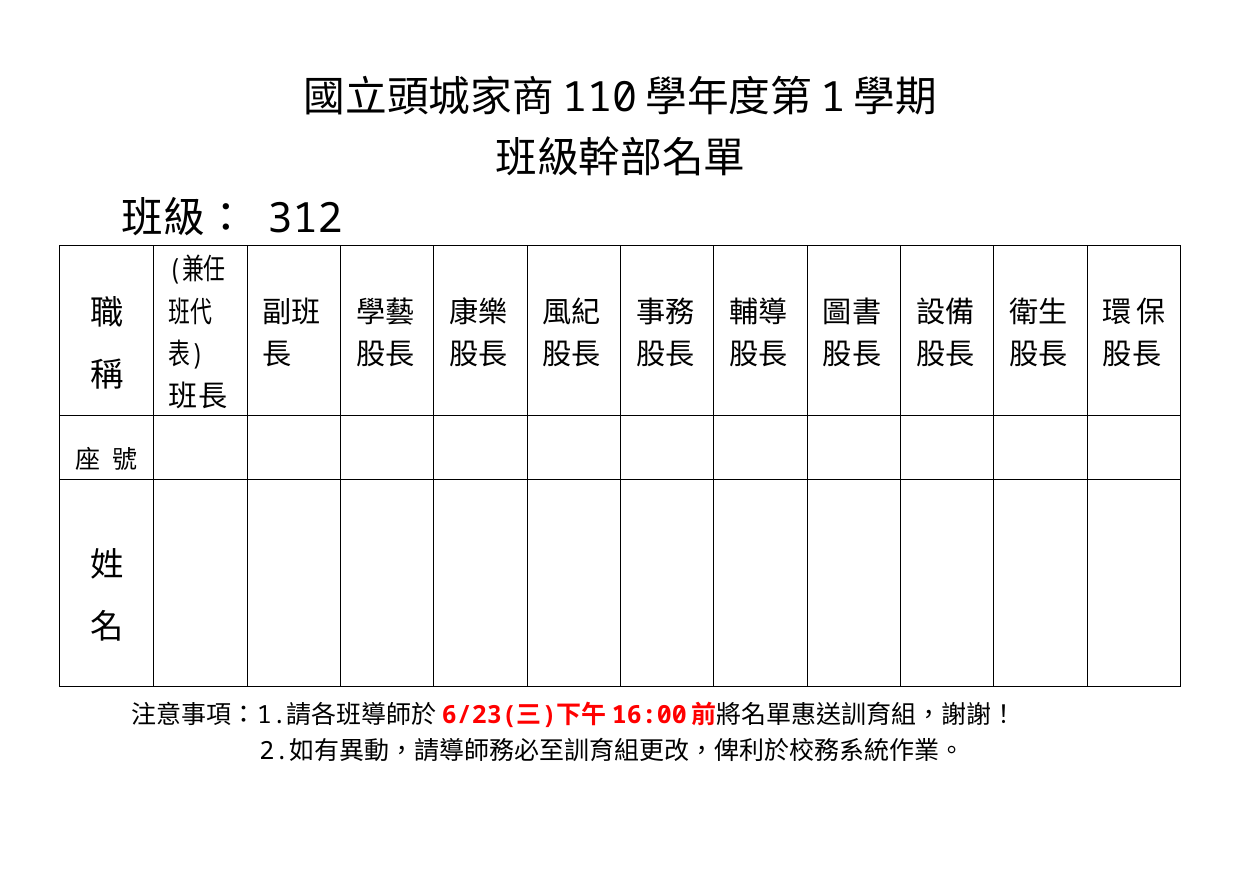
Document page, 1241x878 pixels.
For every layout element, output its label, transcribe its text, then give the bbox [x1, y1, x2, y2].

table_header (兼任班代表) 班長 [154, 246, 247, 415]
table_cell [528, 480, 620, 686]
table_header 圖書股長 [808, 246, 900, 415]
table_cell [341, 416, 433, 479]
table_cell [621, 480, 713, 686]
table_cell [154, 480, 247, 686]
table_cell [994, 416, 1087, 479]
table_header 環保股長 [1088, 246, 1180, 415]
table_header 職 稱 [60, 246, 153, 415]
table_cell 座 號 [60, 416, 153, 479]
table_cell [341, 480, 433, 686]
table_cell [1088, 480, 1180, 686]
text 國立頭城家商110學年度第1學期 [59, 63, 1181, 124]
table_cell [248, 416, 340, 479]
table_cell [901, 416, 993, 479]
table_cell [714, 416, 807, 479]
table_cell 姓 名 [60, 480, 153, 686]
table_cell [808, 416, 900, 479]
table_header 康樂股長 [434, 246, 527, 415]
table_cell [994, 480, 1087, 686]
table_cell [154, 416, 247, 479]
text 注意事項：1.請各班導師於6/23(三)下午16:00前將名單惠送訓育組，謝謝！ [132, 694, 1131, 730]
text 班級： 312 [59, 184, 1181, 245]
table_cell [434, 480, 527, 686]
table_cell [621, 416, 713, 479]
table_cell [808, 480, 900, 686]
table_cell [714, 480, 807, 686]
table_cell [1088, 416, 1180, 479]
table_header 事務股長 [621, 246, 713, 415]
table_header 設備股長 [901, 246, 993, 415]
table_header 學藝股長 [341, 246, 433, 415]
text 班級幹部名單 [59, 124, 1181, 184]
table_cell [434, 416, 527, 479]
table_header 副班長 [248, 246, 340, 415]
table_header 衛生股長 [994, 246, 1087, 415]
table_header 風紀股長 [528, 246, 620, 415]
table_cell [248, 480, 340, 686]
text 2.如有異動，請導師務必至訓育組更改，俾利於校務系統作業。 [59, 730, 1131, 767]
table_cell [901, 480, 993, 686]
table_header 輔導股長 [714, 246, 807, 415]
table_cell [528, 416, 620, 479]
